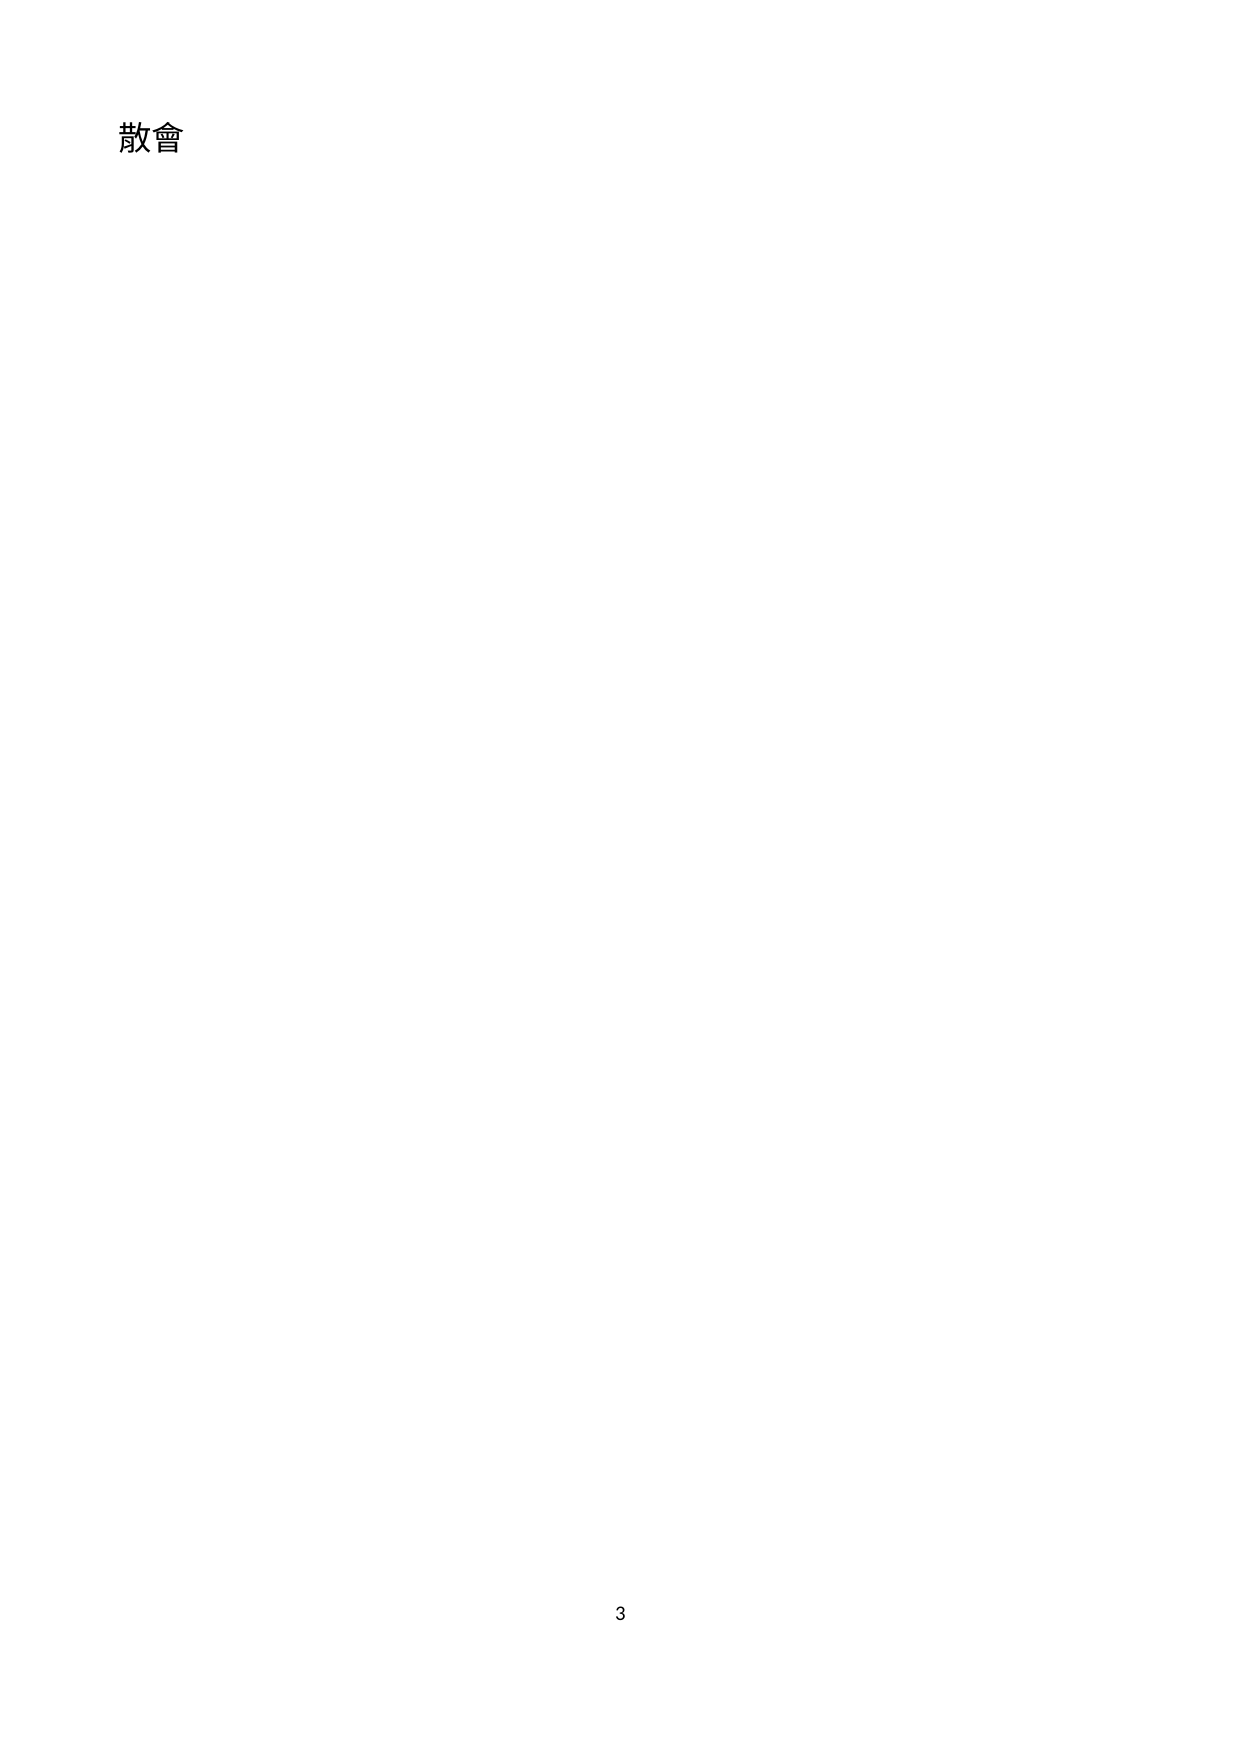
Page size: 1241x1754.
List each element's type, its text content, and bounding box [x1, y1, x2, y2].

text 散會 [118, 94, 1122, 157]
